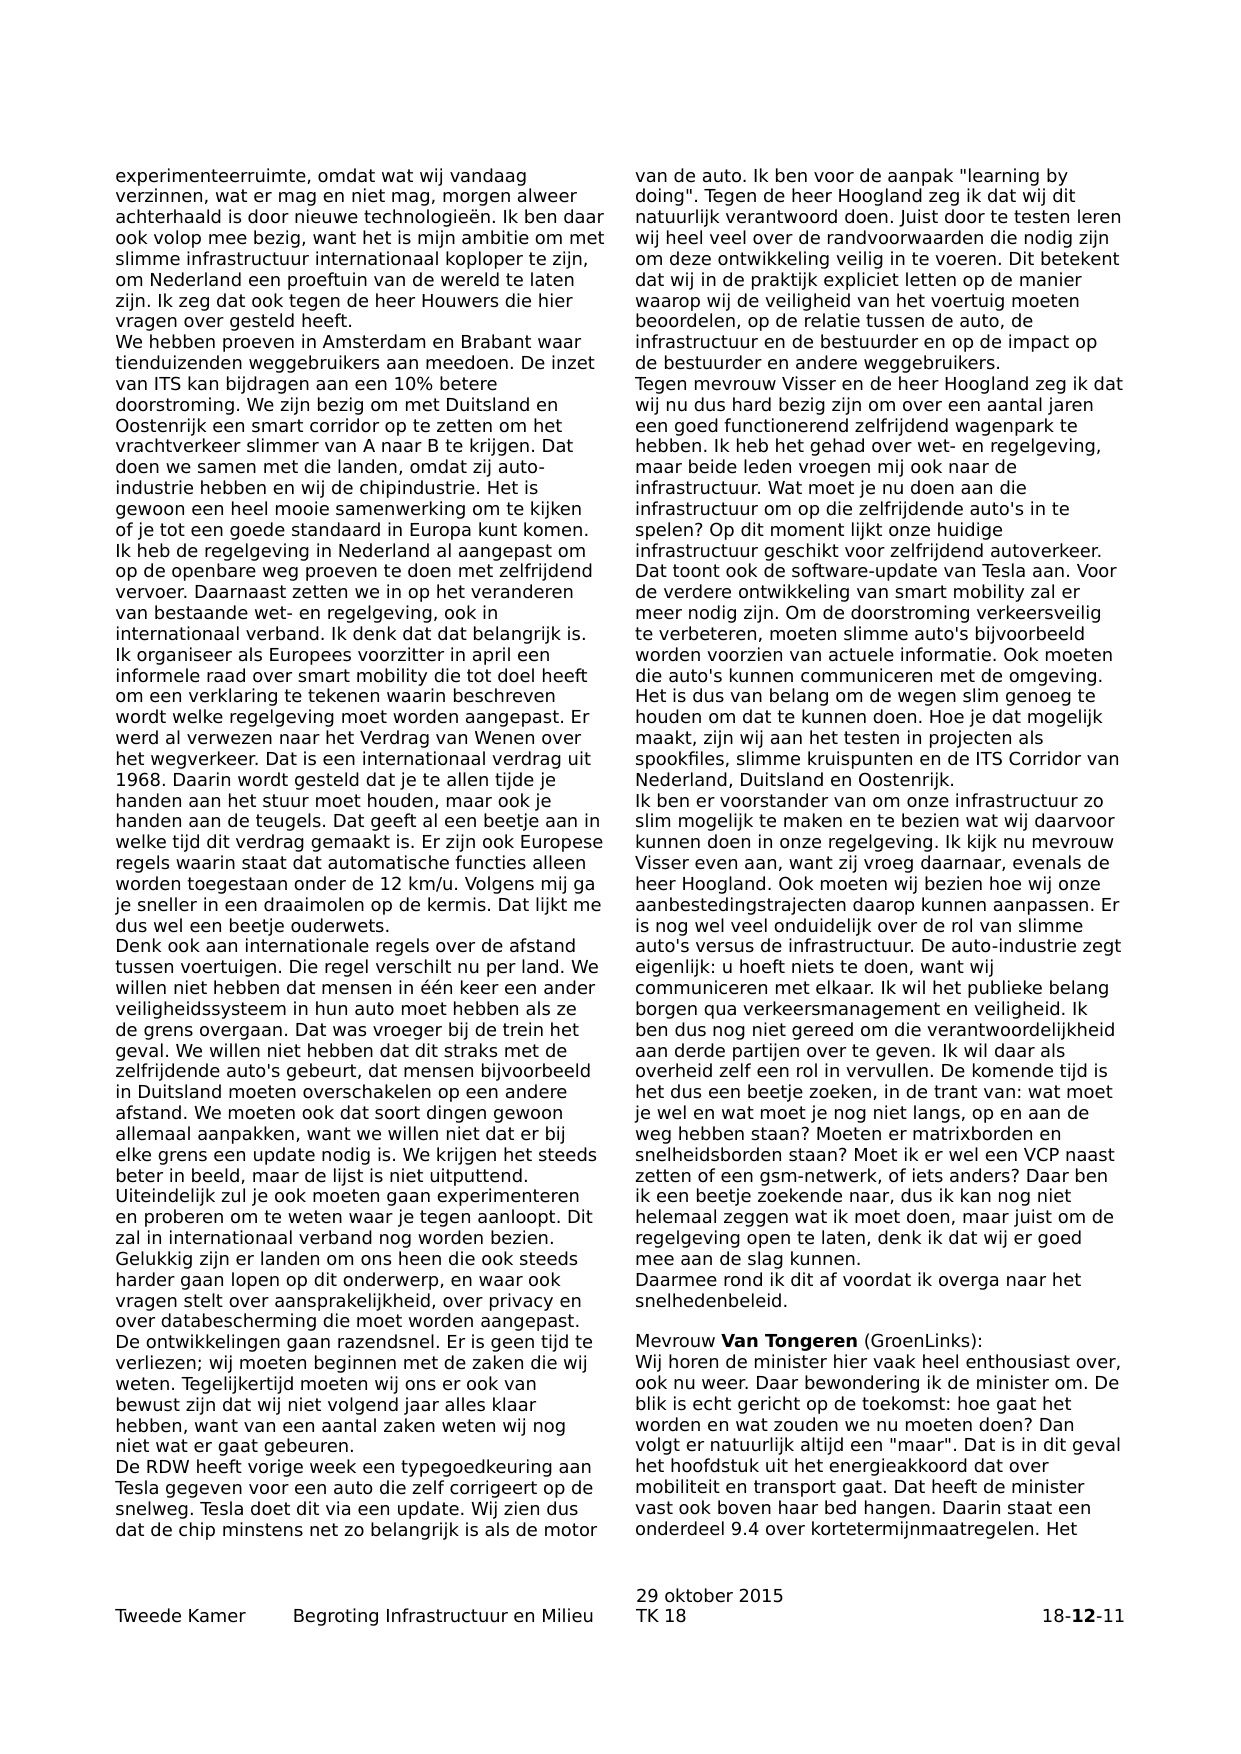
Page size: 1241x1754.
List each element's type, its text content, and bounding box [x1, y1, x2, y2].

text van de auto. Ik ben voor de aanpak "learning by doing". Tegen de heer Hoogland zeg ik dat wij dit natuurlijk verantwoord doen. Juist door te testen leren wij heel veel over de randvoorwaarden die nodig zijn om deze ontwikkeling veilig in te voeren. Dit betekent dat wij in de praktijk expliciet letten op de manier waarop wij de veiligheid van het voertuig moeten beoordelen, op de relatie tussen de auto, de infrastructuur en de bestuurder en op de impact op de bestuurder en andere weggebruikers. [635, 165, 1125, 374]
text Mevrouw Van Tongeren (GroenLinks): [635, 1331, 1125, 1352]
text Denk ook aan internationale regels over de afstand tussen voertuigen. Die regel verschilt nu per land. We willen niet hebben dat mensen in één keer een ander veiligheidssysteem in hun auto moet hebben als ze de grens overgaan. Dat was vroeger bij de trein het geval. We willen niet hebben dat dit straks met de zelfrijdende auto's gebeurt, dat mensen bijvoorbeeld in Duitsland moeten overschakelen op een andere afstand. We moeten ook dat soort dingen gewoon allemaal aanpakken, want we willen niet dat er bij elke grens een update nodig is. We krijgen het steeds beter in beeld, maar de lijst is niet uitputtend. Uiteindelijk zul je ook moeten gaan experimenteren en proberen om te weten waar je tegen aanloopt. Dit zal in internationaal verband nog worden bezien. Gelukkig zijn er landen om ons heen die ook steeds harder gaan lopen op dit onderwerp, en waar ook vragen stelt over aansprakelijkheid, over privacy en over databescherming die moet worden aangepast. De ontwikkelingen gaan razendsnel. Er is geen tijd te verliezen; wij moeten beginnen met de zaken die wij weten. Tegelijkertijd moeten wij ons er ook van bewust zijn dat wij niet volgend jaar alles klaar hebben, want van een aantal zaken weten wij nog niet wat er gaat gebeuren. [115, 936, 605, 1457]
text Daarmee rond ik dit af voordat ik overga naar het snelhedenbeleid. [635, 1269, 1125, 1311]
text Wij horen de minister hier vaak heel enthousiast over, ook nu weer. Daar bewondering ik de minister om. De blik is echt gericht op de toekomst: hoe gaat het worden en wat zouden we nu moeten doen? Dan volgt er natuurlijk altijd een "maar". Dat is in dit geval het hoofdstuk uit het energieakkoord dat over mobiliteit en transport gaat. Dat heeft de minister vast ook boven haar bed hangen. Daarin staat een onderdeel 9.4 over kortetermijnmaatregelen. Het [635, 1352, 1125, 1539]
text experimenteerruimte, omdat wat wij vandaag verzinnen, wat er mag en niet mag, morgen alweer achterhaald is door nieuwe technologieën. Ik ben daar ook volop mee bezig, want het is mijn ambitie om met slimme infrastructuur internationaal koploper te zijn, om Nederland een proeftuin van de wereld te laten zijn. Ik zeg dat ook tegen de heer Houwers die hier vragen over gesteld heeft. [115, 165, 605, 332]
text Ik heb de regelgeving in Nederland al aangepast om op de openbare weg proeven te doen met zelfrijdend vervoer. Daarnaast zetten we in op het veranderen van bestaande wet- en regelgeving, ook in internationaal verband. Ik denk dat dat belangrijk is. Ik organiseer als Europees voorzitter in april een informele raad over smart mobility die tot doel heeft om een verklaring te tekenen waarin beschreven wordt welke regelgeving moet worden aangepast. Er werd al verwezen naar het Verdrag van Wenen over het wegverkeer. Dat is een internationaal verdrag uit 1968. Daarin wordt gesteld dat je te allen tijde je handen aan het stuur moet houden, maar ook je handen aan de teugels. Dat geeft al een beetje aan in welke tijd dit verdrag gemaakt is. Er zijn ook Europese regels waarin staat dat automatische functies alleen worden toegestaan onder de 12 km/u. Volgens mij ga je sneller in een draaimolen op de kermis. Dat lijkt me dus wel een beetje ouderwets. [115, 540, 605, 936]
text Ik ben er voorstander van om onze infrastructuur zo slim mogelijk te maken en te bezien wat wij daarvoor kunnen doen in onze regelgeving. Ik kijk nu mevrouw Visser even aan, want zij vroeg daarnaar, evenals de heer Hoogland. Ook moeten wij bezien hoe wij onze aanbestedingstrajecten daarop kunnen aanpassen. Er is nog wel veel onduidelijk over de rol van slimme auto's versus de infrastructuur. De auto-industrie zegt eigenlijk: u hoeft niets te doen, want wij communiceren met elkaar. Ik wil het publieke belang borgen qua verkeersmanagement en veiligheid. Ik ben dus nog niet gereed om die verantwoordelijkheid aan derde partijen over te geven. Ik wil daar als overheid zelf een rol in vervullen. De komende tijd is het dus een beetje zoeken, in de trant van: wat moet je wel en wat moet je nog niet langs, op en aan de weg hebben staan? Moeten er matrixborden en snelheidsborden staan? Moet ik er wel een VCP naast zetten of een gsm-netwerk, of iets anders? Daar ben ik een beetje zoekende naar, dus ik kan nog niet helemaal zeggen wat ik moet doen, maar juist om de regelgeving open te laten, denk ik dat wij er goed mee aan de slag kunnen. [635, 790, 1125, 1269]
text We hebben proeven in Amsterdam en Brabant waar tienduizenden weggebruikers aan meedoen. De inzet van ITS kan bijdragen aan een 10% betere doorstroming. We zijn bezig om met Duitsland en Oostenrijk een smart corridor op te zetten om het vrachtverkeer slimmer van A naar B te krijgen. Dat doen we samen met die landen, omdat zij auto-industrie hebben en wij de chipindustrie. Het is gewoon een heel mooie samenwerking om te kijken of je tot een goede standaard in Europa kunt komen. [115, 332, 605, 540]
text Tegen mevrouw Visser en de heer Hoogland zeg ik dat wij nu dus hard bezig zijn om over een aantal jaren een goed functionerend zelfrijdend wagenpark te hebben. Ik heb het gehad over wet- en regelgeving, maar beide leden vroegen mij ook naar de infrastructuur. Wat moet je nu doen aan die infrastructuur om op die zelfrijdende auto's in te spelen? Op dit moment lijkt onze huidige infrastructuur geschikt voor zelfrijdend autoverkeer. Dat toont ook de software-update van Tesla aan. Voor de verdere ontwikkeling van smart mobility zal er meer nodig zijn. Om de doorstroming verkeersveilig te verbeteren, moeten slimme auto's bijvoorbeeld worden voorzien van actuele informatie. Ook moeten die auto's kunnen communiceren met de omgeving. Het is dus van belang om de wegen slim genoeg te houden om dat te kunnen doen. Hoe je dat mogelijk maakt, zijn wij aan het testen in projecten als spookfiles, slimme kruispunten en de ITS Corridor van Nederland, Duitsland en Oostenrijk. [635, 374, 1125, 790]
text De RDW heeft vorige week een typegoedkeuring aan Tesla gegeven voor een auto die zelf corrigeert op de snelweg. Tesla doet dit via een update. Wij zien dus dat de chip minstens net zo belangrijk is als de motor [115, 1457, 605, 1540]
